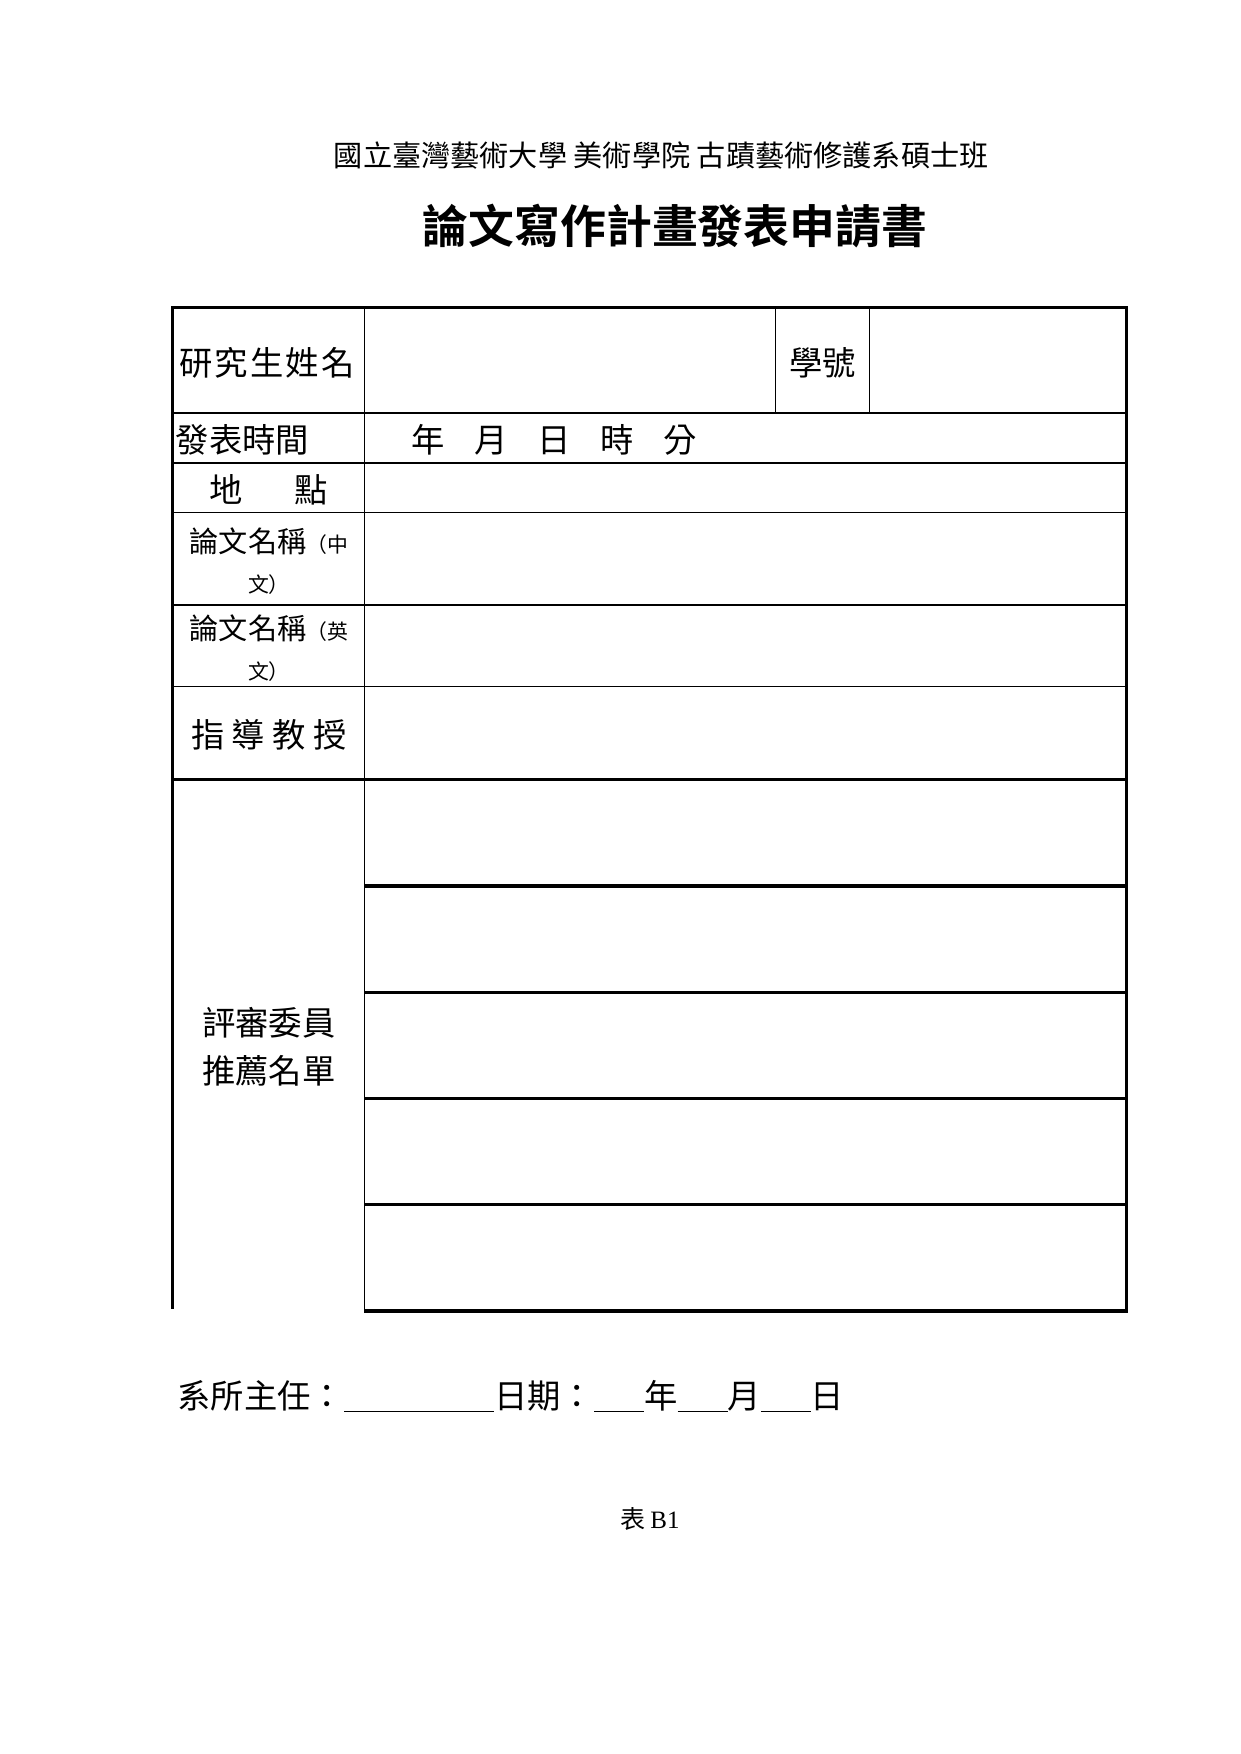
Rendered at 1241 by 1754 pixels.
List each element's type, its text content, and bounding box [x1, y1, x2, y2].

table_cell 年 月 日 時 分 [365, 414, 1125, 462]
table_cell 論文名稱（英文） [174, 606, 364, 686]
table_cell 評審委員 推薦名單 [174, 781, 364, 1309]
table_cell [365, 464, 1125, 512]
table_cell [365, 1206, 1125, 1309]
table_cell [365, 606, 1125, 686]
table_header [870, 309, 1125, 412]
table_cell 地 點 [174, 464, 364, 512]
text 表B1 [177, 1500, 1122, 1536]
table_header 研究生姓名 [174, 309, 364, 412]
table_cell [365, 888, 1125, 991]
text 系所主任： 日期： 年 月 日 [177, 1370, 1122, 1418]
table_cell [365, 781, 1125, 884]
table_cell [365, 994, 1125, 1097]
table_cell 指 導 教 授 [174, 687, 364, 778]
table_cell [365, 513, 1125, 604]
table_header 學號 [776, 309, 869, 412]
table_cell 發表時間 [174, 414, 364, 462]
table_header [365, 309, 775, 412]
table_cell [365, 687, 1125, 778]
table_cell 論文名稱（中文） [174, 513, 364, 604]
text 論文寫作計畫發表申請書 [177, 202, 1122, 254]
text 國立臺灣藝術大學 美術學院 古蹟藝術修護系碩士班 [177, 125, 1122, 177]
table_cell [365, 1100, 1125, 1203]
